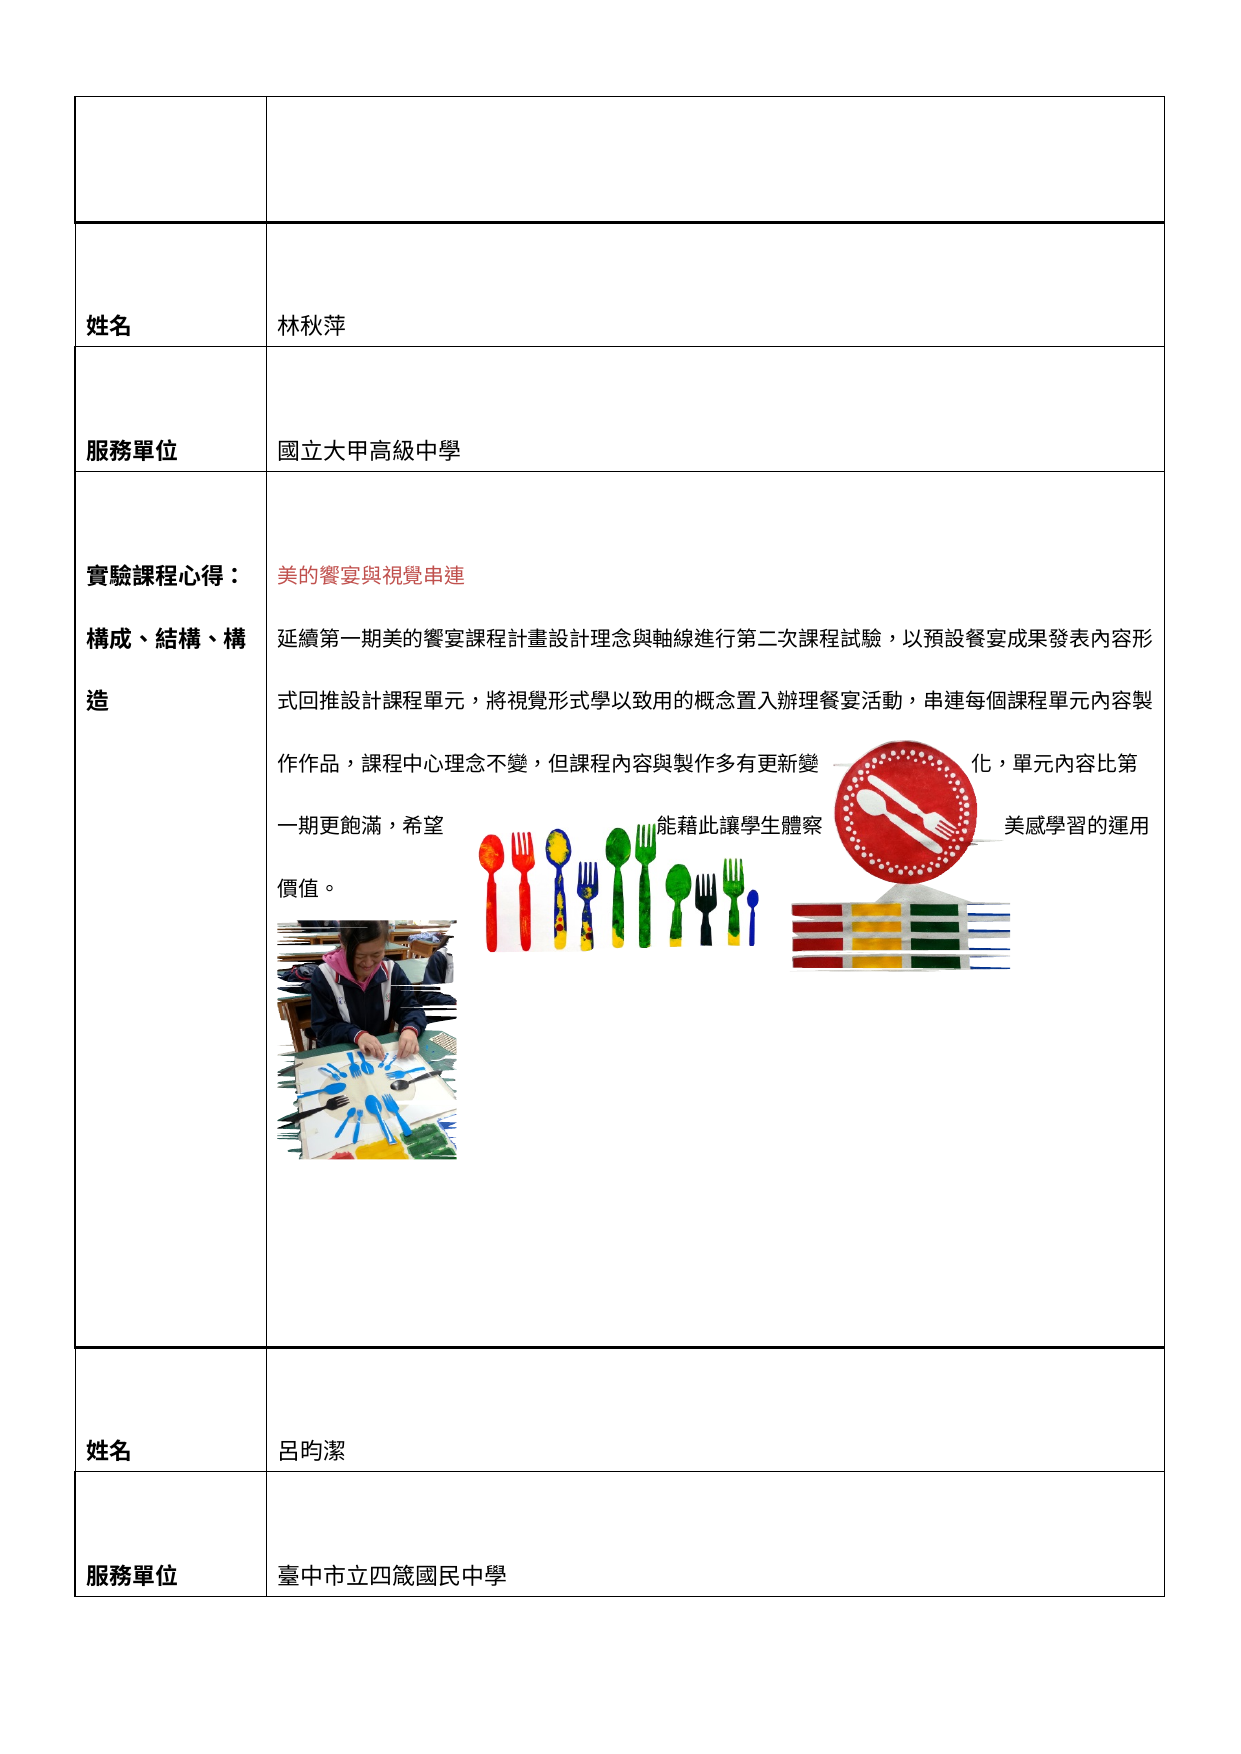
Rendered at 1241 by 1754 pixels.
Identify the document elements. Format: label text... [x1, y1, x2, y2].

table_cell 實驗課程心得：構成、結構、構造 [76, 472, 266, 1346]
table_cell 姓名 [76, 1349, 266, 1471]
table_cell 林秋萍 [267, 224, 1164, 346]
table_cell [76, 97, 266, 221]
table_cell 國立大甲高級中學 [267, 347, 1164, 471]
table_cell 服務單位 [76, 1472, 266, 1596]
table_cell [267, 97, 1164, 221]
table_cell 姓名 [76, 224, 266, 346]
table_cell 美的饗宴與視覺串連 延續第一期美的饗宴課程計畫設計理念與軸線進行第二次課程試驗，以預設餐宴成果發表內容形式回推設計課程單元，將視覺形式學以致用的概念置入辦理餐宴活動，串連每個課程單元內容製作作品，課程中心理念不變，但課程內容與製作多有更新變化，單元內容比第一期更飽滿，希望能藉此讓學生體察美感學習的運用價值。 [267, 472, 1164, 1346]
table_cell 臺中市立四箴國民中學 [267, 1472, 1164, 1596]
table_cell 呂昀潔 [267, 1349, 1164, 1471]
table_cell 服務單位 [76, 347, 266, 471]
